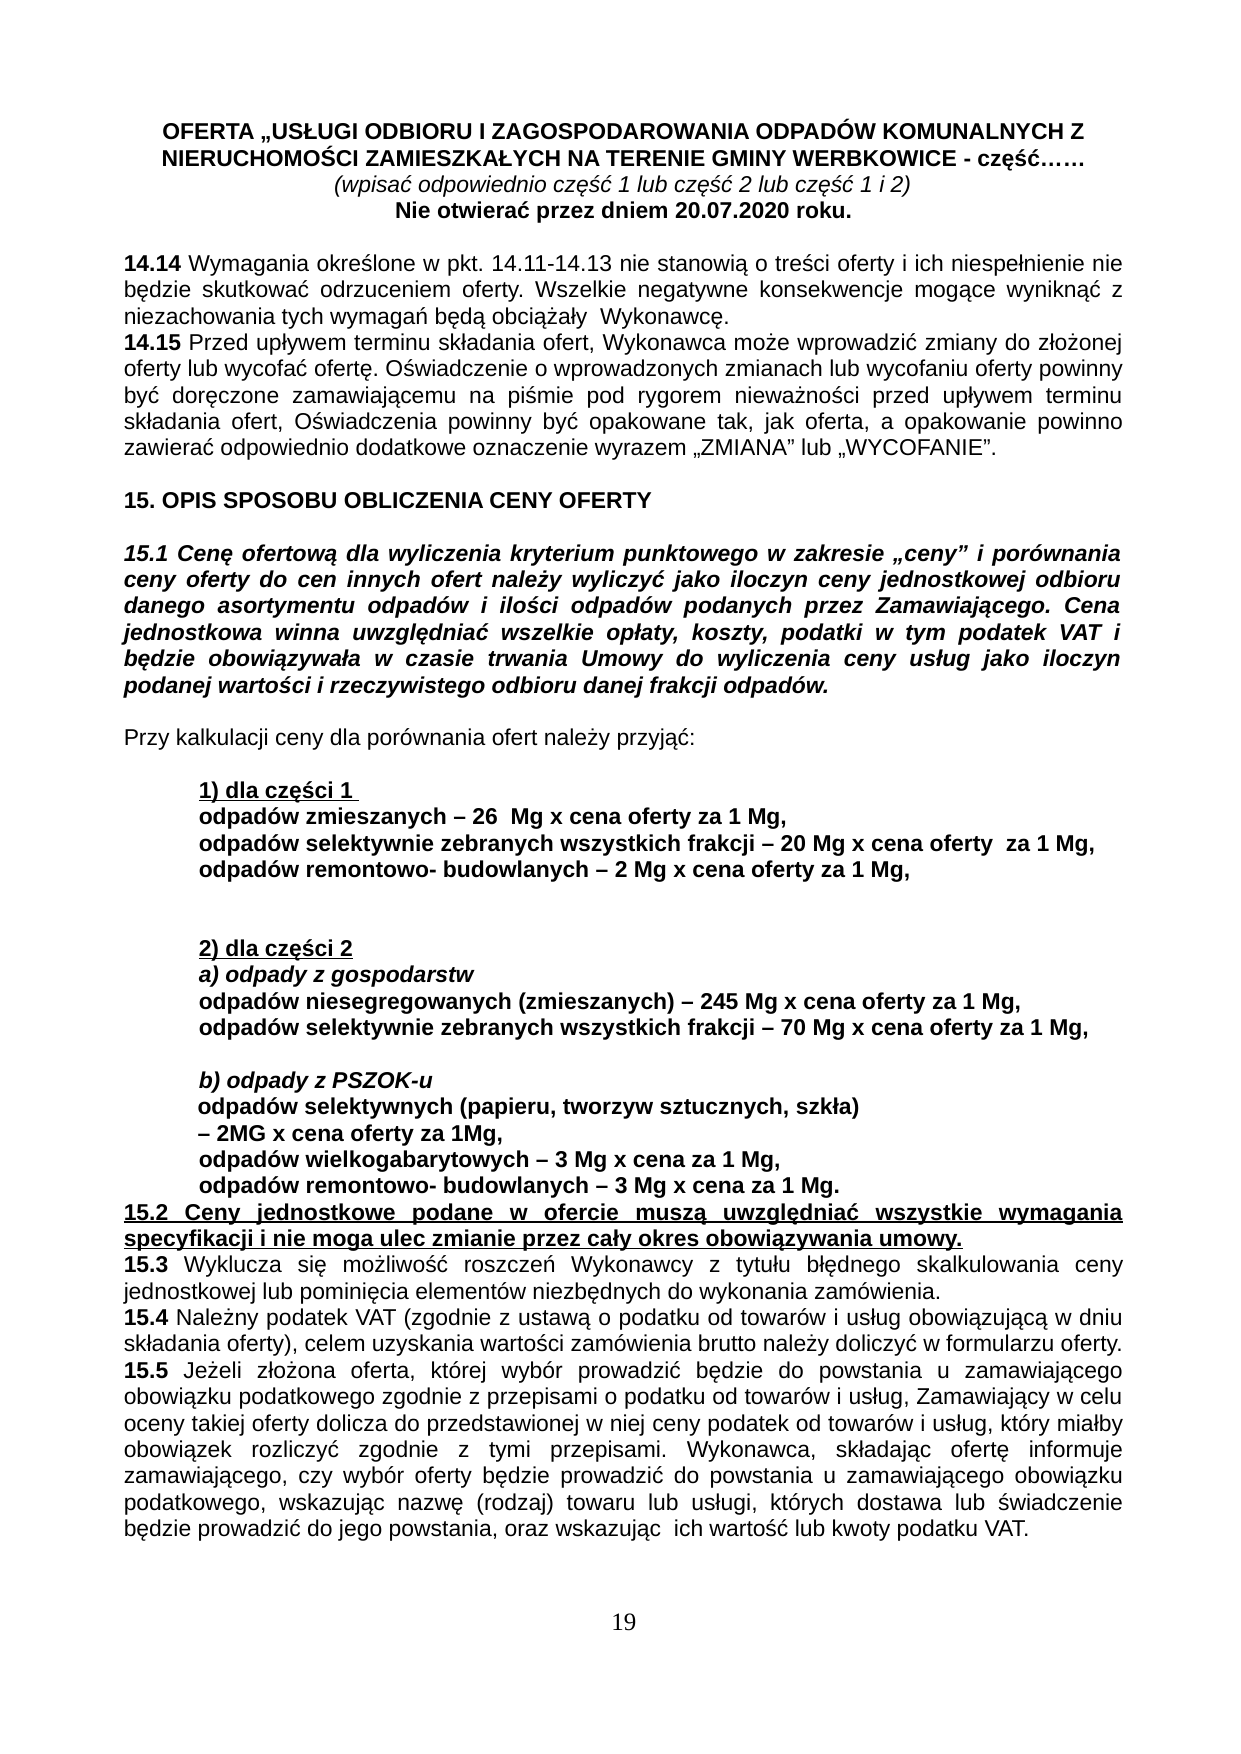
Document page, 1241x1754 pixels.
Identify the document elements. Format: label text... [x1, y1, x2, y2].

text 15.3 Wyklucza się możliwość roszczeń Wykonawcy z tytułu błędnego skalkulowania ceny jednostkowej lub pominięcia elementów niezbędnych do wykonania zamówienia. [123, 1251, 1123, 1304]
list 2) dla części 2 [161, 935, 1123, 961]
list a) odpady z gospodarstw [161, 961, 1123, 988]
text – 2MG x cena oferty za 1Mg, [123, 1119, 1123, 1146]
list OFERTA „USŁUGI ODBIORU I ZAGOSPODAROWANIA ODPADÓW KOMUNALNYCH Z NIERUCHOMOŚCI ZAMIESZKAŁYCH NA TERENIE GMINY WERBKOWICE - część……(wpisać odpowiednio część 1 lub część 2 lub część 1 i 2) [123, 118, 1123, 197]
list 15. OPIS SPOSOBU OBLICZENIA CENY OFERTY [123, 487, 1123, 513]
text 15.4 Należny podatek VAT (zgodnie z ustawą o podatku od towarów i usług obowiązującą w dniu składania oferty), celem uzyskania wartości zamówienia brutto należy doliczyć w formularzu oferty. [123, 1304, 1123, 1357]
list odpadów remontowo- budowlanych – 2 Mg x cena oferty za 1 Mg, [161, 856, 1123, 882]
list odpadów niesegregowanych (zmieszanych) – 245 Mg x cena oferty za 1 Mg, [161, 988, 1123, 1014]
list 15.1 Cenę ofertową dla wyliczenia kryterium punktowego w zakresie „ceny” i porównania ceny oferty do cen innych ofert należy wyliczyć jako iloczyn ceny jednostkowej odbioru danego asortymentu odpadów i ilości odpadów podanych przez Zamawiającego. Cena jednostkowa winna uwzględniać wszelkie opłaty, koszty, podatki w tym podatek VAT i będzie obowiązywała w czasie trwania Umowy do wyliczenia ceny usług jako iloczyn podanej wartości i rzeczywistego odbioru danej frakcji odpadów. [123, 540, 1123, 698]
list Nie otwierać przez dniem 20.07.2020 roku. [123, 197, 1123, 223]
list 14.15 Przed upływem terminu składania ofert, Wykonawca może wprowadzić zmiany do złożonej oferty lub wycofać ofertę. Oświadczenie o wprowadzonych zmianach lub wycofaniu oferty powinny być doręczone zamawiającemu na piśmie pod rygorem nieważności przed upływem terminu składania ofert, Oświadczenia powinny być opakowane tak, jak oferta, a opakowanie powinno zawierać odpowiednio dodatkowe oznaczenie wyrazem „ZMIANA” lub „WYCOFANIE”. [123, 329, 1123, 461]
text odpadów selektywnych (papieru, tworzyw sztucznych, szkła) [123, 1093, 1123, 1119]
text specyfikacji i nie moga ulec zmianie przez cały okres obowiązywania umowy. [123, 1222, 1123, 1251]
list odpadów remontowo- budowlanych – 3 Mg x cena za 1 Mg. [161, 1172, 1123, 1199]
text 15.5 Jeżeli złożona oferta, której wybór prowadzić będzie do powstania u zamawiającego obowiązku podatkowego zgodnie z przepisami o podatku od towarów i usług, Zamawiający w celu oceny takiej oferty dolicza do przedstawionej w niej ceny podatek od towarów i usług, który miałby obowiązek rozliczyć zgodnie z tymi przepisami. Wykonawca, składając ofertę informuje zamawiającego, czy wybór oferty będzie prowadzić do powstania u zamawiającego obowiązku podatkowego, wskazując nazwę (rodzaj) towaru lub usługi, których dostawa lub świadczenie będzie prowadzić do jego powstania, oraz wskazując ich wartość lub kwoty podatku VAT. [123, 1357, 1123, 1541]
text 15.2 Ceny jednostkowe podane w ofercie muszą uwzględniać wszystkie wymagania [123, 1199, 1123, 1221]
list b) odpady z PSZOK-u [161, 1067, 1123, 1093]
list odpadów wielkogabarytowych – 3 Mg x cena za 1 Mg, [161, 1146, 1123, 1172]
list odpadów selektywnie zebranych wszystkich frakcji – 70 Mg x cena oferty za 1 Mg, [161, 1014, 1123, 1041]
list 1) dla części 1 [161, 777, 1123, 803]
list Przy kalkulacji ceny dla porównania ofert należy przyjąć: [123, 724, 1123, 751]
list odpadów zmieszanych – 26 Mg x cena oferty za 1 Mg, [161, 803, 1123, 830]
list odpadów selektywnie zebranych wszystkich frakcji – 20 Mg x cena oferty za 1 Mg, [161, 830, 1123, 856]
list 14.14 Wymagania określone w pkt. 14.11-14.13 nie stanowią o treści oferty i ich niespełnienie nie będzie skutkować odrzuceniem oferty. Wszelkie negatywne konsekwencje mogące wyniknąć z niezachowania tych wymagań będą obciążały Wykonawcę. [123, 250, 1123, 329]
